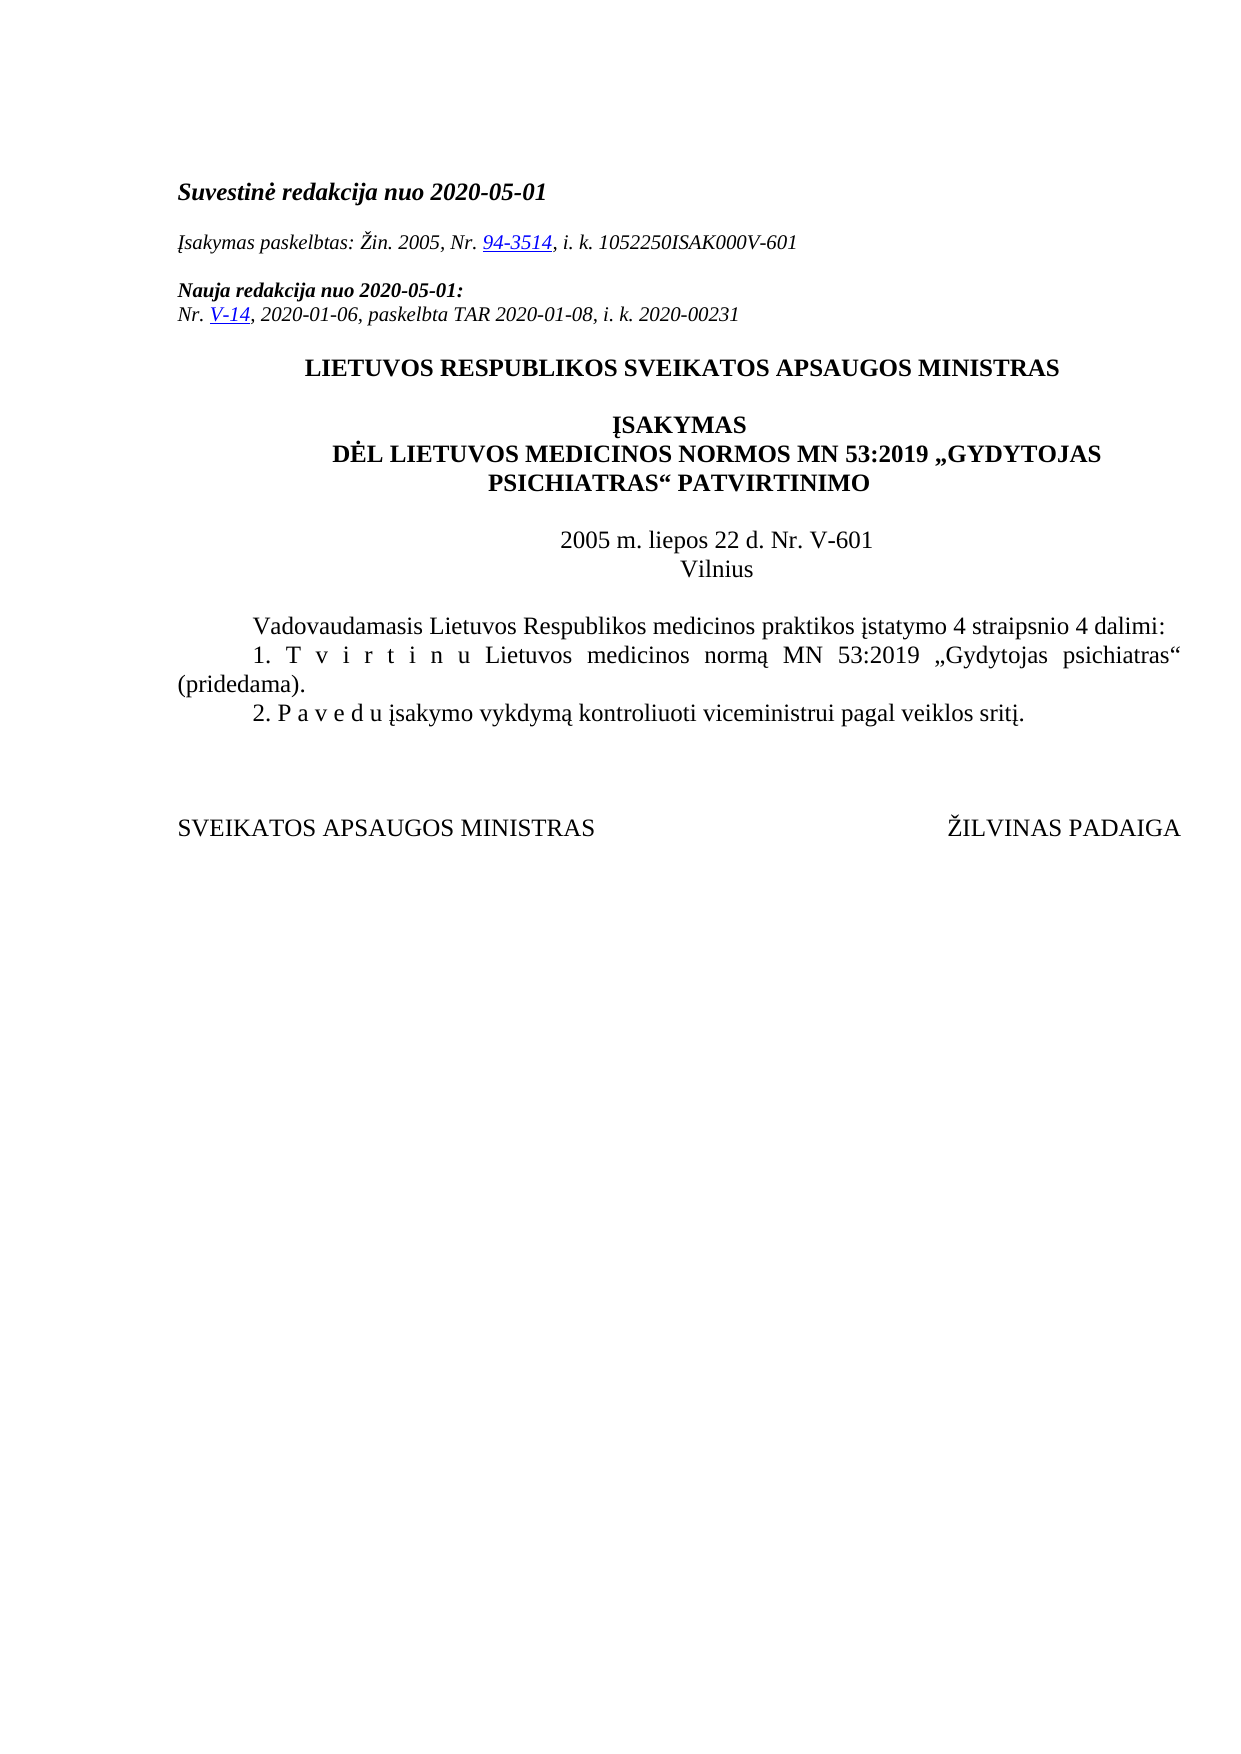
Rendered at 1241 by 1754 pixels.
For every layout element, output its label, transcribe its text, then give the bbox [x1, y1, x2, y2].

text 1. T v i r t i n u Lietuvos medicinos normą MN 53:2019 „Gydytojas psichiatras“ (pridedama). [177, 640, 1181, 698]
text LIETUVOS RESPUBLIKOS SVEIKATOS APSAUGOS MINISTRAS [177, 353, 1181, 381]
text Nauja redakcija nuo 2020-05-01: [177, 278, 1181, 302]
text Nr. V-14, 2020-01-06, paskelbta TAR 2020-01-08, i. k. 2020-00231 [177, 302, 1181, 326]
text Įsakymas paskelbtas: Žin. 2005, Nr. 94-3514, i. k. 1052250ISAK000V-601 [177, 230, 1181, 254]
text Vadovaudamasis Lietuvos Respublikos medicinos praktikos įstatymo 4 straipsnio 4 dalimi: [177, 611, 1181, 640]
text ĮSAKYMAS [177, 410, 1181, 439]
text Suvestinė redakcija nuo 2020-05-01 [177, 177, 1181, 206]
text 2. P a v e d u įsakymo vykdymą kontroliuoti viceministrui pagal veiklos sritį. [177, 698, 1181, 726]
text 2005 m. liepos 22 d. Nr. V-601 [177, 525, 1181, 554]
text DĖL LIETUVOS MEDICINOS NORMOS MN 53:2019 „GYDYTOJAS PSICHIATRAS“ PATVIRTINIMO [177, 439, 1181, 496]
text Vilnius [177, 554, 1181, 583]
text SVEIKATOS APSAUGOS MINISTRAS ŽILVINAS PADAIGA [177, 813, 1181, 841]
